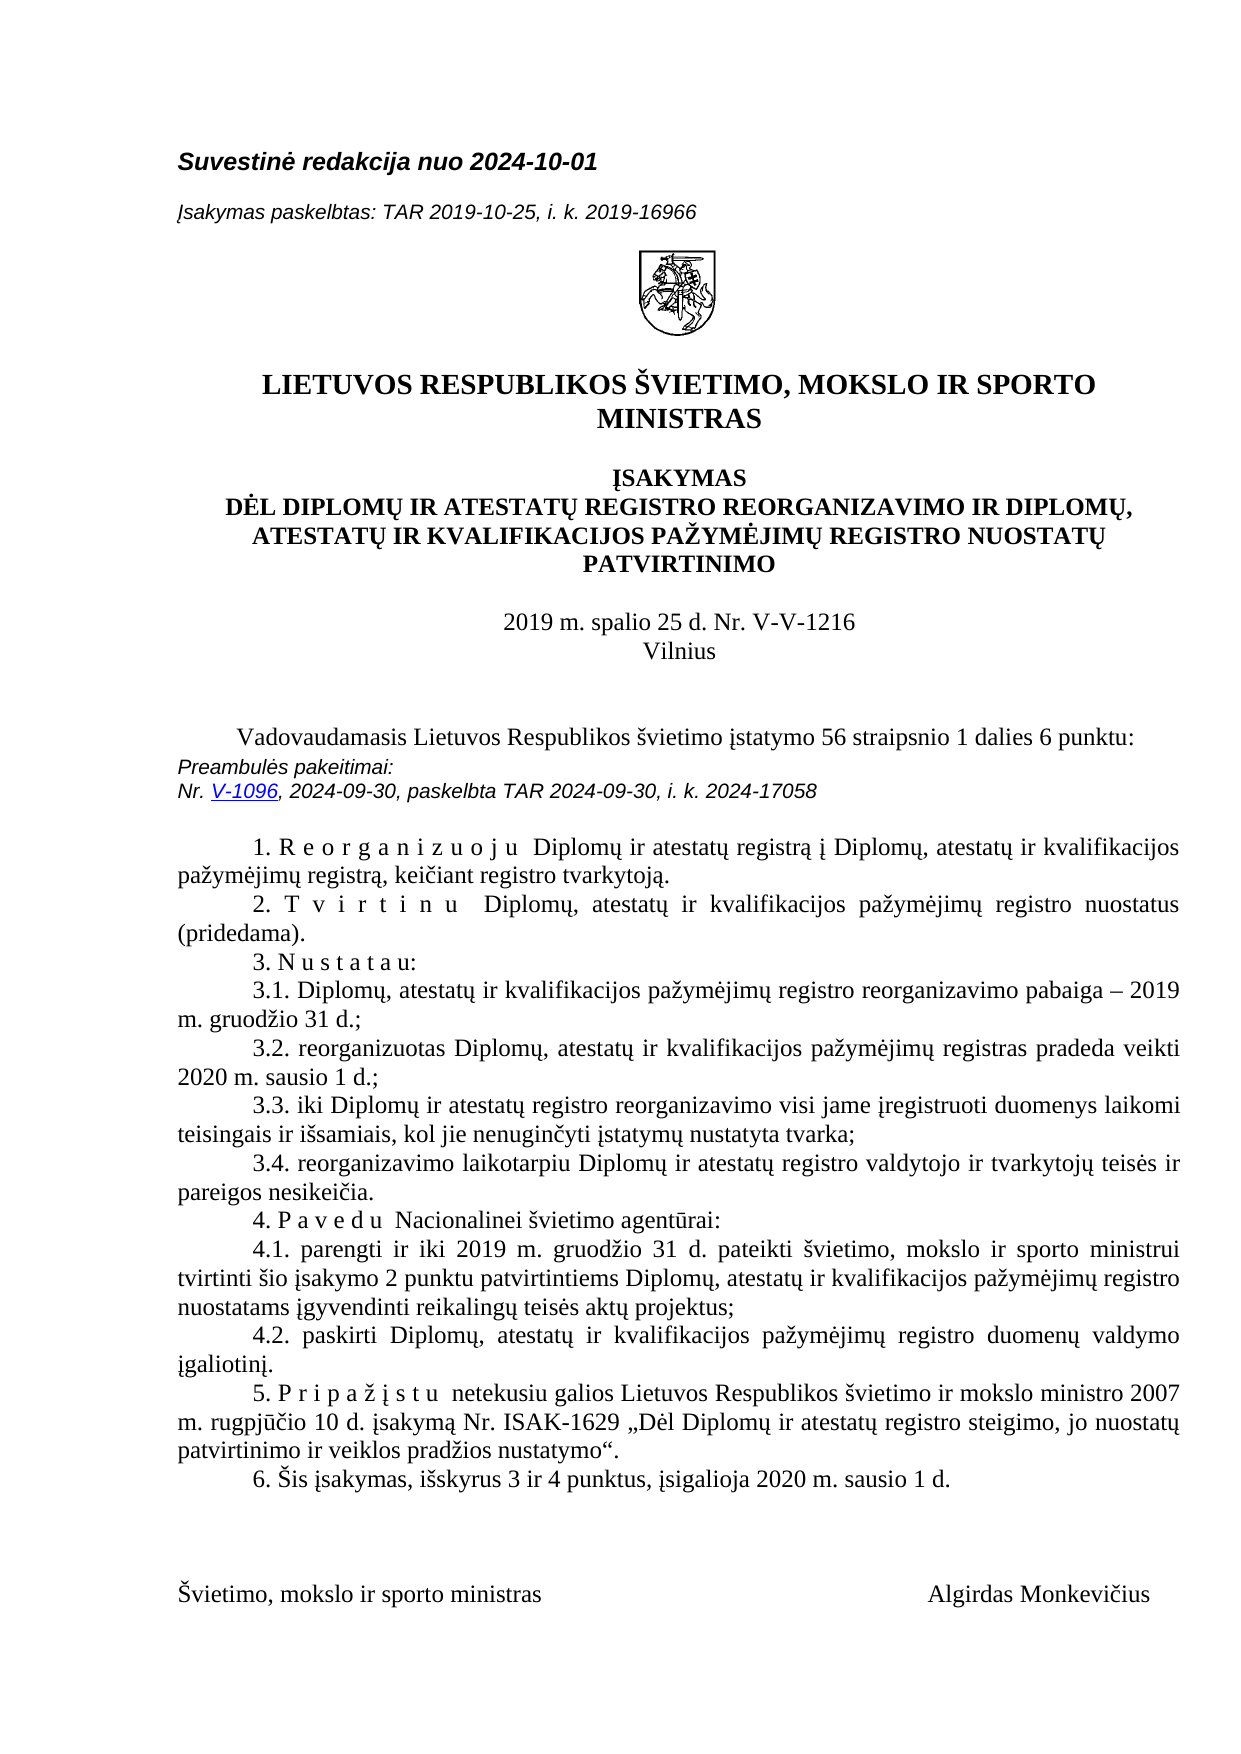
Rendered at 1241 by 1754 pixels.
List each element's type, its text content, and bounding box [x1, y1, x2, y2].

text 2019 m. spalio 25 d. Nr. V-V-1216 [177, 607, 1181, 636]
text 2. T v i r t i n u Diplomų, atestatų ir kvalifikacijos pažymėjimų registro nuostatus (pridedama). [177, 889, 1181, 947]
text 5. P r i p a ž į s t u netekusiu galios Lietuvos Respublikos švietimo ir mokslo ministro 2007 m. rugpjūčio 10 d. įsakymą Nr. ISAK-1629 „Dėl Diplomų ir atestatų registro steigimo, jo nuostatų patvirtinimo ir veiklos pradžios nustatymo“. [177, 1378, 1181, 1464]
text 3.4. reorganizavimo laikotarpiu Diplomų ir atestatų registro valdytojo ir tvarkytojų teisės ir pareigos nesikeičia. [177, 1148, 1181, 1206]
text 3.1. Diplomų, atestatų ir kvalifikacijos pažymėjimų registro reorganizavimo pabaiga – 2019 m. gruodžio 31 d.; [177, 976, 1181, 1033]
text Suvestinė redakcija nuo 2024-10-01 [177, 147, 1181, 176]
text Švietimo, mokslo ir sporto ministras Algirdas Monkevičius [177, 1579, 1181, 1608]
text ĮSAKYMAS [177, 463, 1181, 492]
text 3.3. iki Diplomų ir atestatų registro reorganizavimo visi jame įregistruoti duomenys laikomi teisingais ir išsamiais, kol jie nenuginčyti įstatymų nustatyta tvarka; [177, 1091, 1181, 1148]
text LIETUVOS RESPUBLIKOS ŠVIETIMO, MOKSLO IR SPORTO MINISTRAS [177, 367, 1181, 434]
text DĖL DIPLOMŲ IR ATESTATŲ REGISTRO REORGANIZAVIMO IR DIPLOMŲ, ATESTATŲ IR KVALIFIKACIJOS PAŽYMĖJIMŲ REGISTRO NUOSTATŲ PATVIRTINIMO [177, 492, 1181, 578]
text 3.2. reorganizuotas Diplomų, atestatų ir kvalifikacijos pažymėjimų registras pradeda veikti 2020 m. sausio 1 d.; [177, 1033, 1181, 1091]
text Preambulės pakeitimai: [177, 755, 1181, 779]
text 3. N u s t a t a u: [177, 947, 1181, 976]
text 6. Šis įsakymas, išskyrus 3 ir 4 punktus, įsigalioja 2020 m. sausio 1 d. [177, 1464, 1181, 1493]
text Įsakymas paskelbtas: TAR 2019-10-25, i. k. 2019-16966 [177, 199, 1181, 223]
text Vilnius [177, 636, 1181, 664]
text Nr. V-1096, 2024-09-30, paskelbta TAR 2024-09-30, i. k. 2024-17058 [177, 779, 1181, 803]
text 4. P a v e d u Nacionalinei švietimo agentūrai: [177, 1206, 1181, 1234]
text Vadovaudamasis Lietuvos Respublikos švietimo įstatymo 56 straipsnio 1 dalies 6 punktu: [177, 722, 1181, 751]
text 4.1. parengti ir iki 2019 m. gruodžio 31 d. pateikti švietimo, mokslo ir sporto ministrui tvirtinti šio įsakymo 2 punktu patvirtintiems Diplomų, atestatų ir kvalifikacijos pažymėjimų registro nuostatams įgyvendinti reikalingų teisės aktų projektus; [177, 1234, 1181, 1321]
text 1. R e o r g a n i z u o j u Diplomų ir atestatų registrą į Diplomų, atestatų ir kvalifikacijos pažymėjimų registrą, keičiant registro tvarkytoją. [177, 832, 1181, 889]
text 4.2. paskirti Diplomų, atestatų ir kvalifikacijos pažymėjimų registro duomenų valdymo įgaliotinį. [177, 1321, 1181, 1378]
